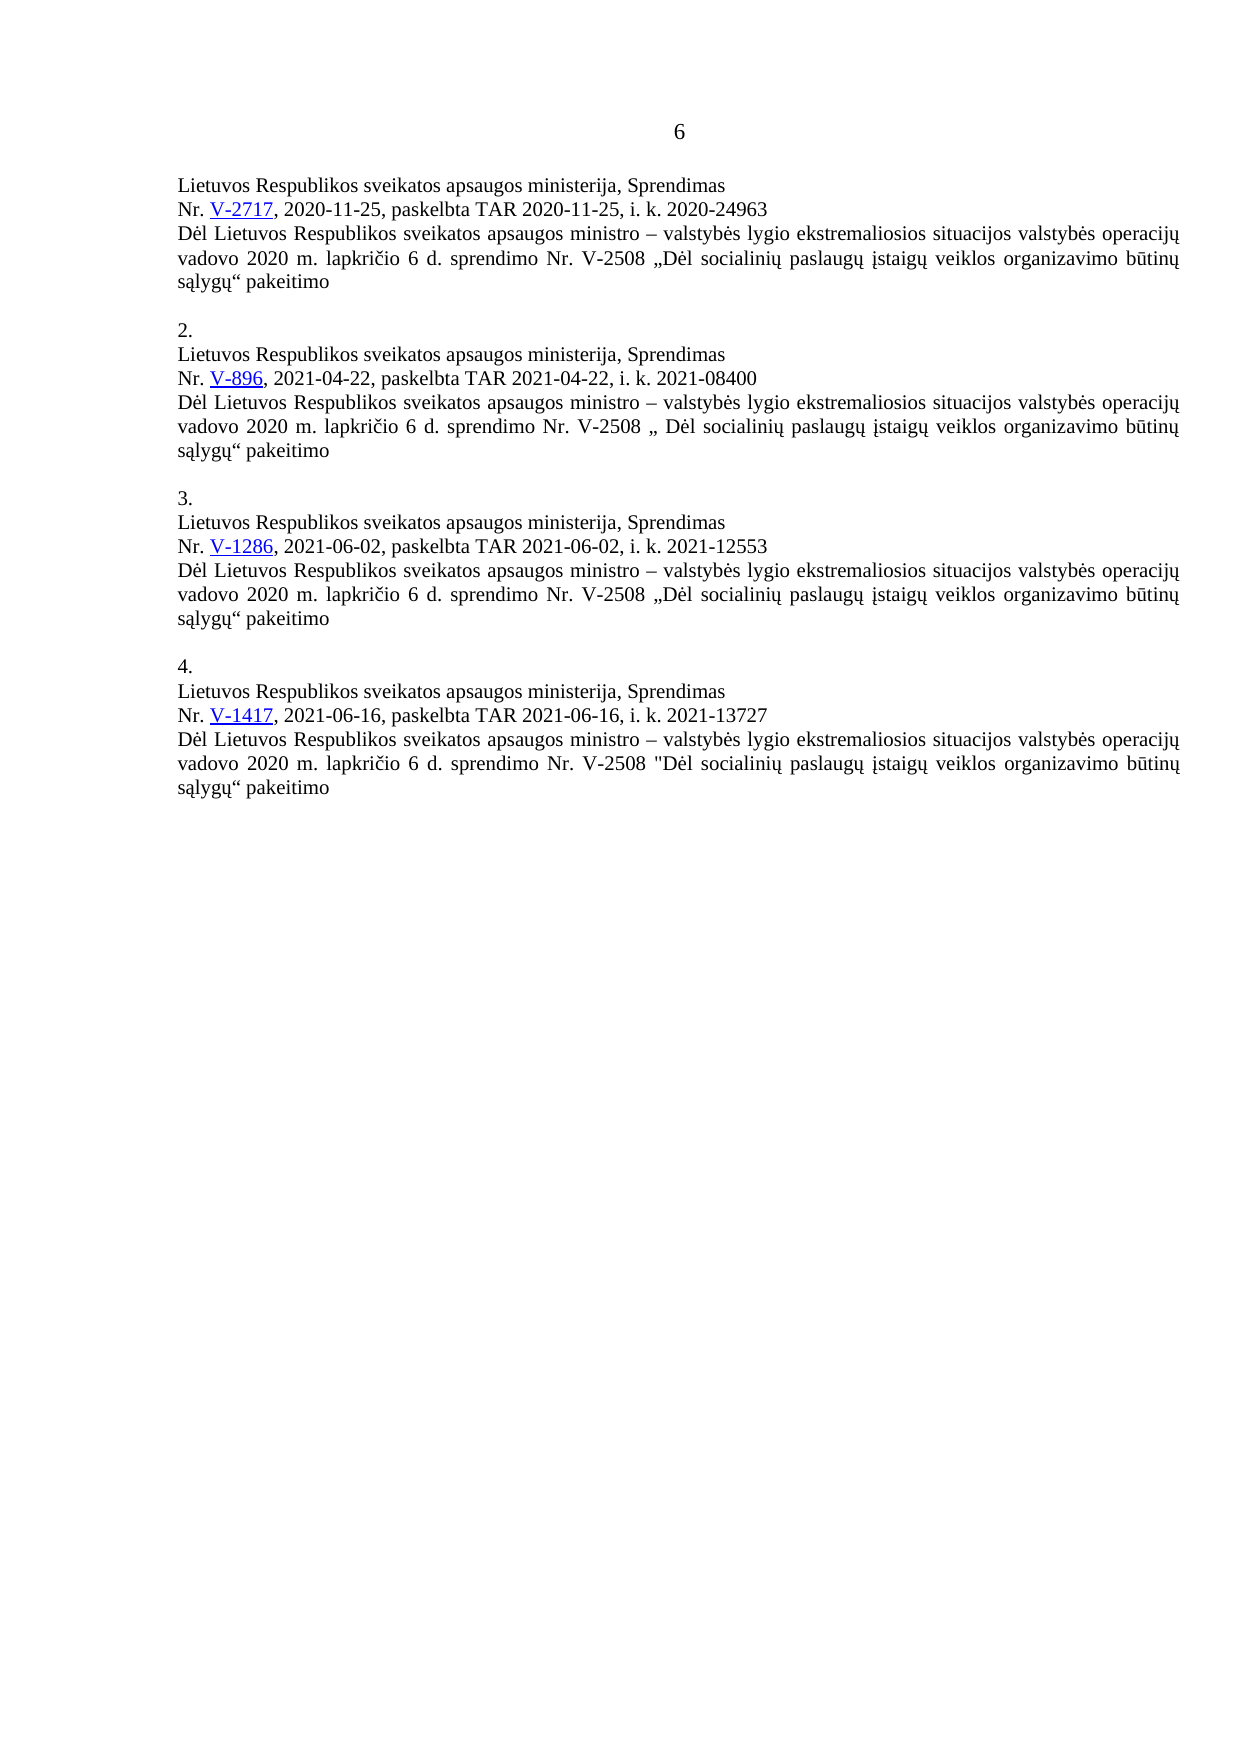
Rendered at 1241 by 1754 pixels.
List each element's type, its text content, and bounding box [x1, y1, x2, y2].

text Lietuvos Respublikos sveikatos apsaugos ministerija, Sprendimas [177, 678, 1181, 703]
text Nr. V-1417, 2021-06-16, paskelbta TAR 2021-06-16, i. k. 2021-13727 [177, 703, 1181, 727]
text Dėl Lietuvos Respublikos sveikatos apsaugos ministro – valstybės lygio ekstremaliosios situacijos valstybės operacijų vadovo 2020 m. lapkričio 6 d. sprendimo Nr. V-2508 „Dėl socialinių paslaugų įstaigų veiklos organizavimo būtinų sąlygų“ pakeitimo [177, 558, 1181, 630]
text Dėl Lietuvos Respublikos sveikatos apsaugos ministro – valstybės lygio ekstremaliosios situacijos valstybės operacijų vadovo 2020 m. lapkričio 6 d. sprendimo Nr. V-2508 „ Dėl socialinių paslaugų įstaigų veiklos organizavimo būtinų sąlygų“ pakeitimo [177, 390, 1181, 462]
text 2. [177, 318, 1181, 342]
text 3. [177, 486, 1181, 510]
text Nr. V-2717, 2020-11-25, paskelbta TAR 2020-11-25, i. k. 2020-24963 [177, 197, 1181, 221]
text Lietuvos Respublikos sveikatos apsaugos ministerija, Sprendimas [177, 510, 1181, 534]
text Dėl Lietuvos Respublikos sveikatos apsaugos ministro – valstybės lygio ekstremaliosios situacijos valstybės operacijų vadovo 2020 m. lapkričio 6 d. sprendimo Nr. V-2508 "Dėl socialinių paslaugų įstaigų veiklos organizavimo būtinų sąlygų“ pakeitimo [177, 727, 1181, 799]
text Nr. V-896, 2021-04-22, paskelbta TAR 2021-04-22, i. k. 2021-08400 [177, 366, 1181, 390]
text Nr. V-1286, 2021-06-02, paskelbta TAR 2021-06-02, i. k. 2021-12553 [177, 534, 1181, 558]
text Lietuvos Respublikos sveikatos apsaugos ministerija, Sprendimas [177, 173, 1181, 197]
text Lietuvos Respublikos sveikatos apsaugos ministerija, Sprendimas [177, 342, 1181, 366]
text Dėl Lietuvos Respublikos sveikatos apsaugos ministro – valstybės lygio ekstremaliosios situacijos valstybės operacijų vadovo 2020 m. lapkričio 6 d. sprendimo Nr. V-2508 „Dėl socialinių paslaugų įstaigų veiklos organizavimo būtinų sąlygų“ pakeitimo [177, 221, 1181, 293]
text 4. [177, 654, 1181, 678]
